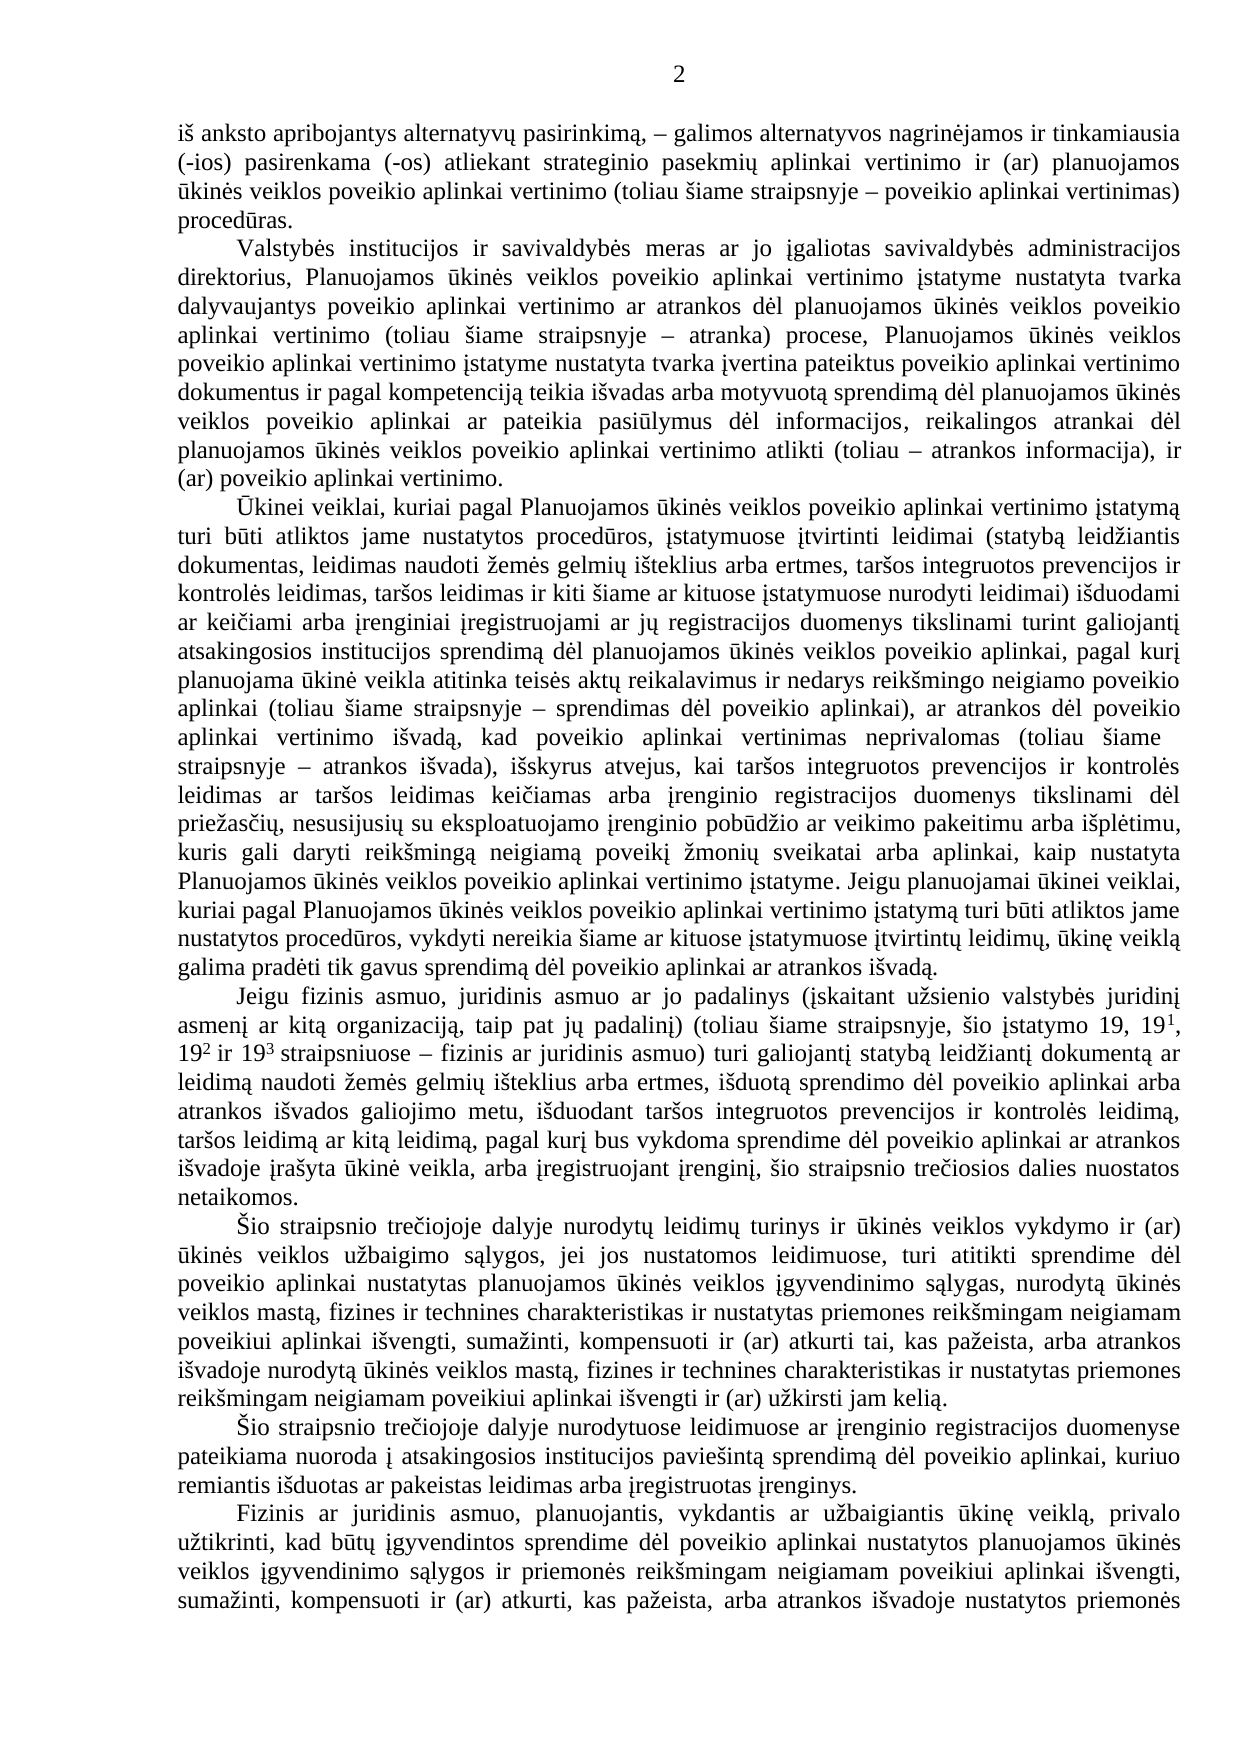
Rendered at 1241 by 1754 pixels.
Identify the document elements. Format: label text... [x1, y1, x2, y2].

text Šio straipsnio trečiojoje dalyje nurodytų leidimų turinys ir ūkinės veiklos vykdymo ir (ar) ūkinės veiklos užbaigimo sąlygos, jei jos nustatomos leidimuose, turi atitikti sprendime dėl poveikio aplinkai nustatytas planuojamos ūkinės veiklos įgyvendinimo sąlygas, nurodytą ūkinės veiklos mastą, fizines ir technines charakteristikas ir nustatytas priemones reikšmingam neigiamam poveikiui aplinkai išvengti, sumažinti, kompensuoti ir (ar) atkurti tai, kas pažeista, arba atrankos išvadoje nurodytą ūkinės veiklos mastą, fizines ir technines charakteristikas ir nustatytas priemones reikšmingam neigiamam poveikiui aplinkai išvengti ir (ar) užkirsti jam kelią. [177, 1211, 1181, 1412]
text iš anksto apribojantys alternatyvų pasirinkimą, – galimos alternatyvos nagrinėjamos ir tinkamiausia (-ios) pasirenkama (-os) atliekant strateginio pasekmių aplinkai vertinimo ir (ar) planuojamos ūkinės veiklos poveikio aplinkai vertinimo (toliau šiame straipsnyje – poveikio aplinkai vertinimas) procedūras. [177, 118, 1181, 233]
text Valstybės institucijos ir savivaldybės meras ar jo įgaliotas savivaldybės administracijos direktorius, Planuojamos ūkinės veiklos poveikio aplinkai vertinimo įstatyme nustatyta tvarka dalyvaujantys poveikio aplinkai vertinimo ar atrankos dėl planuojamos ūkinės veiklos poveikio aplinkai vertinimo (toliau šiame straipsnyje – atranka) procese, Planuojamos ūkinės veiklos poveikio aplinkai vertinimo įstatyme nustatyta tvarka įvertina pateiktus poveikio aplinkai vertinimo dokumentus ir pagal kompetenciją teikia išvadas arba motyvuotą sprendimą dėl planuojamos ūkinės veiklos poveikio aplinkai ar pateikia pasiūlymus dėl informacijos, reikalingos atrankai dėl planuojamos ūkinės veiklos poveikio aplinkai vertinimo atlikti (toliau – atrankos informacija), ir (ar) poveikio aplinkai vertinimo. [177, 233, 1181, 492]
text Jeigu fizinis asmuo, juridinis asmuo ar jo padalinys (įskaitant užsienio valstybės juridinį asmenį ar kitą organizaciją, taip pat jų padalinį) (toliau šiame straipsnyje, šio įstatymo 19, 191, 192 ir 193 straipsniuose – fizinis ar juridinis asmuo) turi galiojantį statybą leidžiantį dokumentą ar leidimą naudoti žemės gelmių išteklius arba ertmes, išduotą sprendimo dėl poveikio aplinkai arba atrankos išvados galiojimo metu, išduodant taršos integruotos prevencijos ir kontrolės leidimą, taršos leidimą ar kitą leidimą, pagal kurį bus vykdoma sprendime dėl poveikio aplinkai ar atrankos išvadoje įrašyta ūkinė veikla, arba įregistruojant įrenginį, šio straipsnio trečiosios dalies nuostatos netaikomos. [177, 981, 1181, 1211]
text Ūkinei veiklai, kuriai pagal Planuojamos ūkinės veiklos poveikio aplinkai vertinimo įstatymą turi būti atliktos jame nustatytos procedūros, įstatymuose įtvirtinti leidimai (statybą leidžiantis dokumentas, leidimas naudoti žemės gelmių išteklius arba ertmes, taršos integruotos prevencijos ir kontrolės leidimas, taršos leidimas ir kiti šiame ar kituose įstatymuose nurodyti leidimai) išduodami ar keičiami arba įrenginiai įregistruojami ar jų registracijos duomenys tikslinami turint galiojantį atsakingosios institucijos sprendimą dėl planuojamos ūkinės veiklos poveikio aplinkai, pagal kurį planuojama ūkinė veikla atitinka teisės aktų reikalavimus ir nedarys reikšmingo neigiamo poveikio aplinkai (toliau šiame straipsnyje – sprendimas dėl poveikio aplinkai), ar atrankos dėl poveikio aplinkai vertinimo išvadą, kad poveikio aplinkai vertinimas neprivalomas (toliau šiame straipsnyje – atrankos išvada), išskyrus atvejus, kai taršos integruotos prevencijos ir kontrolės leidimas ar taršos leidimas keičiamas arba įrenginio registracijos duomenys tikslinami dėl priežasčių, nesusijusių su eksploatuojamo įrenginio pobūdžio ar veikimo pakeitimu arba išplėtimu, kuris gali daryti reikšmingą neigiamą poveikį žmonių sveikatai arba aplinkai, kaip nustatyta Planuojamos ūkinės veiklos poveikio aplinkai vertinimo įstatyme. Jeigu planuojamai ūkinei veiklai, kuriai pagal Planuojamos ūkinės veiklos poveikio aplinkai vertinimo įstatymą turi būti atliktos jame nustatytos procedūros, vykdyti nereikia šiame ar kituose įstatymuose įtvirtintų leidimų, ūkinę veiklą galima pradėti tik gavus sprendimą dėl poveikio aplinkai ar atrankos išvadą. [177, 492, 1181, 981]
text Fizinis ar juridinis asmuo, planuojantis, vykdantis ar užbaigiantis ūkinę veiklą, privalo užtikrinti, kad būtų įgyvendintos sprendime dėl poveikio aplinkai nustatytos planuojamos ūkinės veiklos įgyvendinimo sąlygos ir priemonės reikšmingam neigiamam poveikiui aplinkai išvengti, sumažinti, kompensuoti ir (ar) atkurti, kas pažeista, arba atrankos išvadoje nustatytos priemonės [177, 1498, 1181, 1613]
text Šio straipsnio trečiojoje dalyje nurodytuose leidimuose ar įrenginio registracijos duomenyse pateikiama nuoroda į atsakingosios institucijos paviešintą sprendimą dėl poveikio aplinkai, kuriuo remiantis išduotas ar pakeistas leidimas arba įregistruotas įrenginys. [177, 1412, 1181, 1498]
